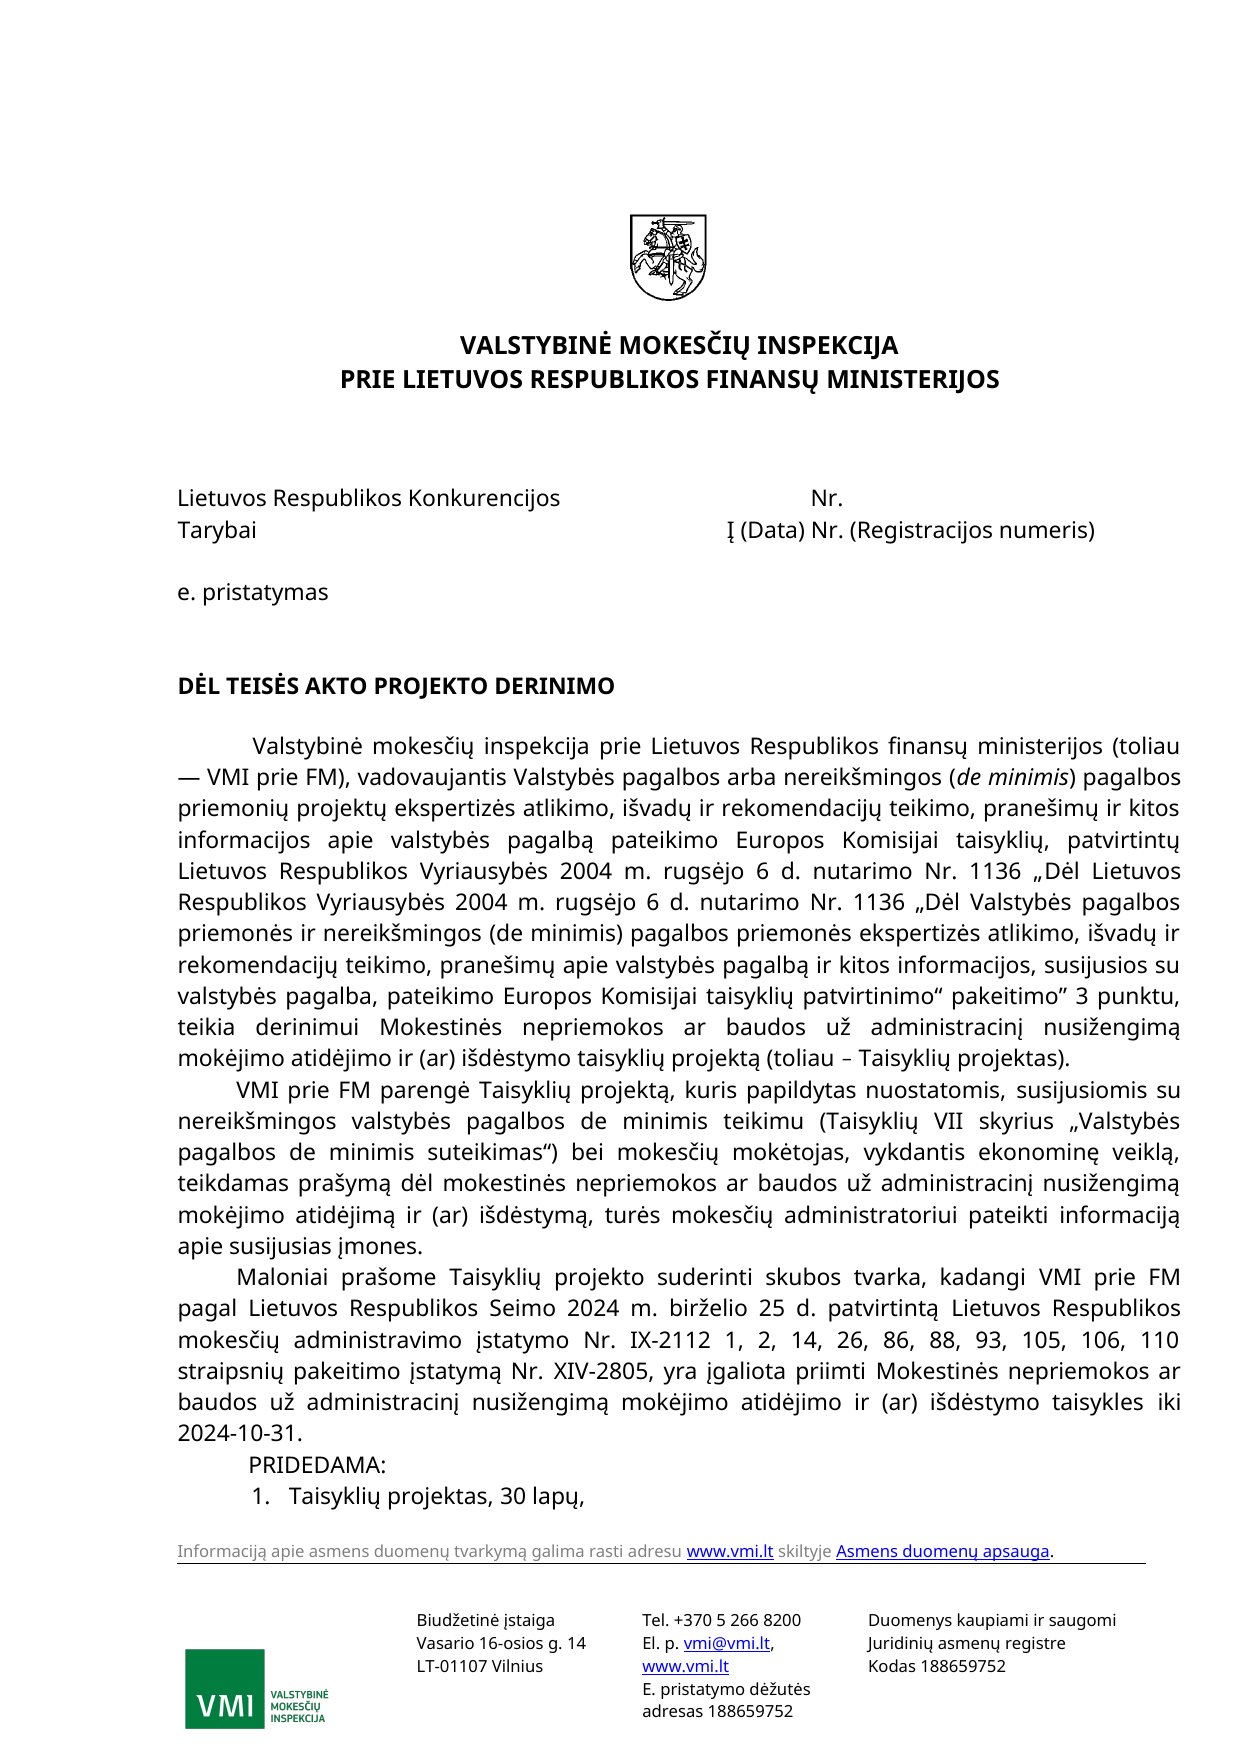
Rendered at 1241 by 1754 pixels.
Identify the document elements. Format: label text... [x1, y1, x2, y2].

table_cell Lietuvos Respublikos Konkurencijos Tarybai e. pristatymas [177, 482, 563, 607]
table_header VALSTYBINĖ MOKESČIŲ INSPEKCIJA PRIE LIETUVOS RESPUBLIKOS FINANSŲ MINISTERIJOS [177, 118, 1181, 451]
text Valstybinė mokesčių inspekcija prie Lietuvos Respublikos finansų ministerijos (toliau — VMI prie FM), vadovaujantis Valstybės pagalbos arba nereikšmingos (de minimis) pagalbos priemonių projektų ekspertizės atlikimo, išvadų ir rekomendacijų teikimo, pranešimų ir kitos informacijos apie valstybės pagalbą pateikimo Europos Komisijai taisyklių, patvirtintų Lietuvos Respublikos Vyriausybės 2004 m. rugsėjo 6 d. nutarimo Nr. 1136 „Dėl Lietuvos Respublikos Vyriausybės 2004 m. rugsėjo 6 d. nutarimo Nr. 1136 „Dėl Valstybės pagalbos priemonės ir nereikšmingos (de minimis) pagalbos priemonės ekspertizės atlikimo, išvadų ir rekomendacijų teikimo, pranešimų apie valstybės pagalbą ir kitos informacijos, susijusios su valstybės pagalba, pateikimo Europos Komisijai taisyklių patvirtinimo“ pakeitimo” 3 punktu, teikia derinimui Mokestinės nepriemokos ar baudos už administracinį nusižengimą mokėjimo atidėjimo ir (ar) išdėstymo taisyklių projektą (toliau ‒ Taisyklių projektas). [177, 730, 1181, 1073]
text VMI prie FM parengė Taisyklių projektą, kuris papildytas nuostatomis, susijusiomis su nereikšmingos valstybės pagalbos de minimis teikimu (Taisyklių VII skyrius „Valstybės pagalbos de minimis suteikimas“) bei mokesčių mokėtojas, vykdantis ekonominę veiklą, teikdamas prašymą dėl mokestinės nepriemokos ar baudos už administracinį nusižengimą mokėjimo atidėjimą ir (ar) išdėstymą, turės mokesčių administratoriui pateikti informaciją apie susijusias įmones. [177, 1073, 1181, 1261]
table_cell [177, 451, 1181, 482]
table_cell Nr. [727, 482, 1181, 513]
text Maloniai prašome Taisyklių projekto suderinti skubos tvarka, kadangi VMI prie FM pagal Lietuvos Respublikos Seimo 2024 m. birželio 25 d. patvirtintą Lietuvos Respublikos mokesčių administravimo įstatymo Nr. IX-2112 1, 2, 14, 26, 86, 88, 93, 105, 106, 110 straipsnių pakeitimo įstatymą Nr. XIV-2805, yra įgaliota priimti Mokestinės nepriemokos ar baudos už administracinį nusižengimą mokėjimo atidėjimo ir (ar) išdėstymo taisykles iki 2024-10-31. [177, 1261, 1181, 1448]
table_cell DĖL TEISĖS AKTO PROJEKTO DERINIMO [177, 639, 1181, 701]
table_cell [177, 607, 1181, 638]
text PRIDEDAMA: [177, 1448, 1181, 1480]
table_cell Į (Data) Nr. (Registracijos numeris) [727, 514, 1181, 607]
table_cell [563, 482, 727, 607]
text 1. Taisyklių projektas, 30 lapų, [251, 1480, 1181, 1511]
